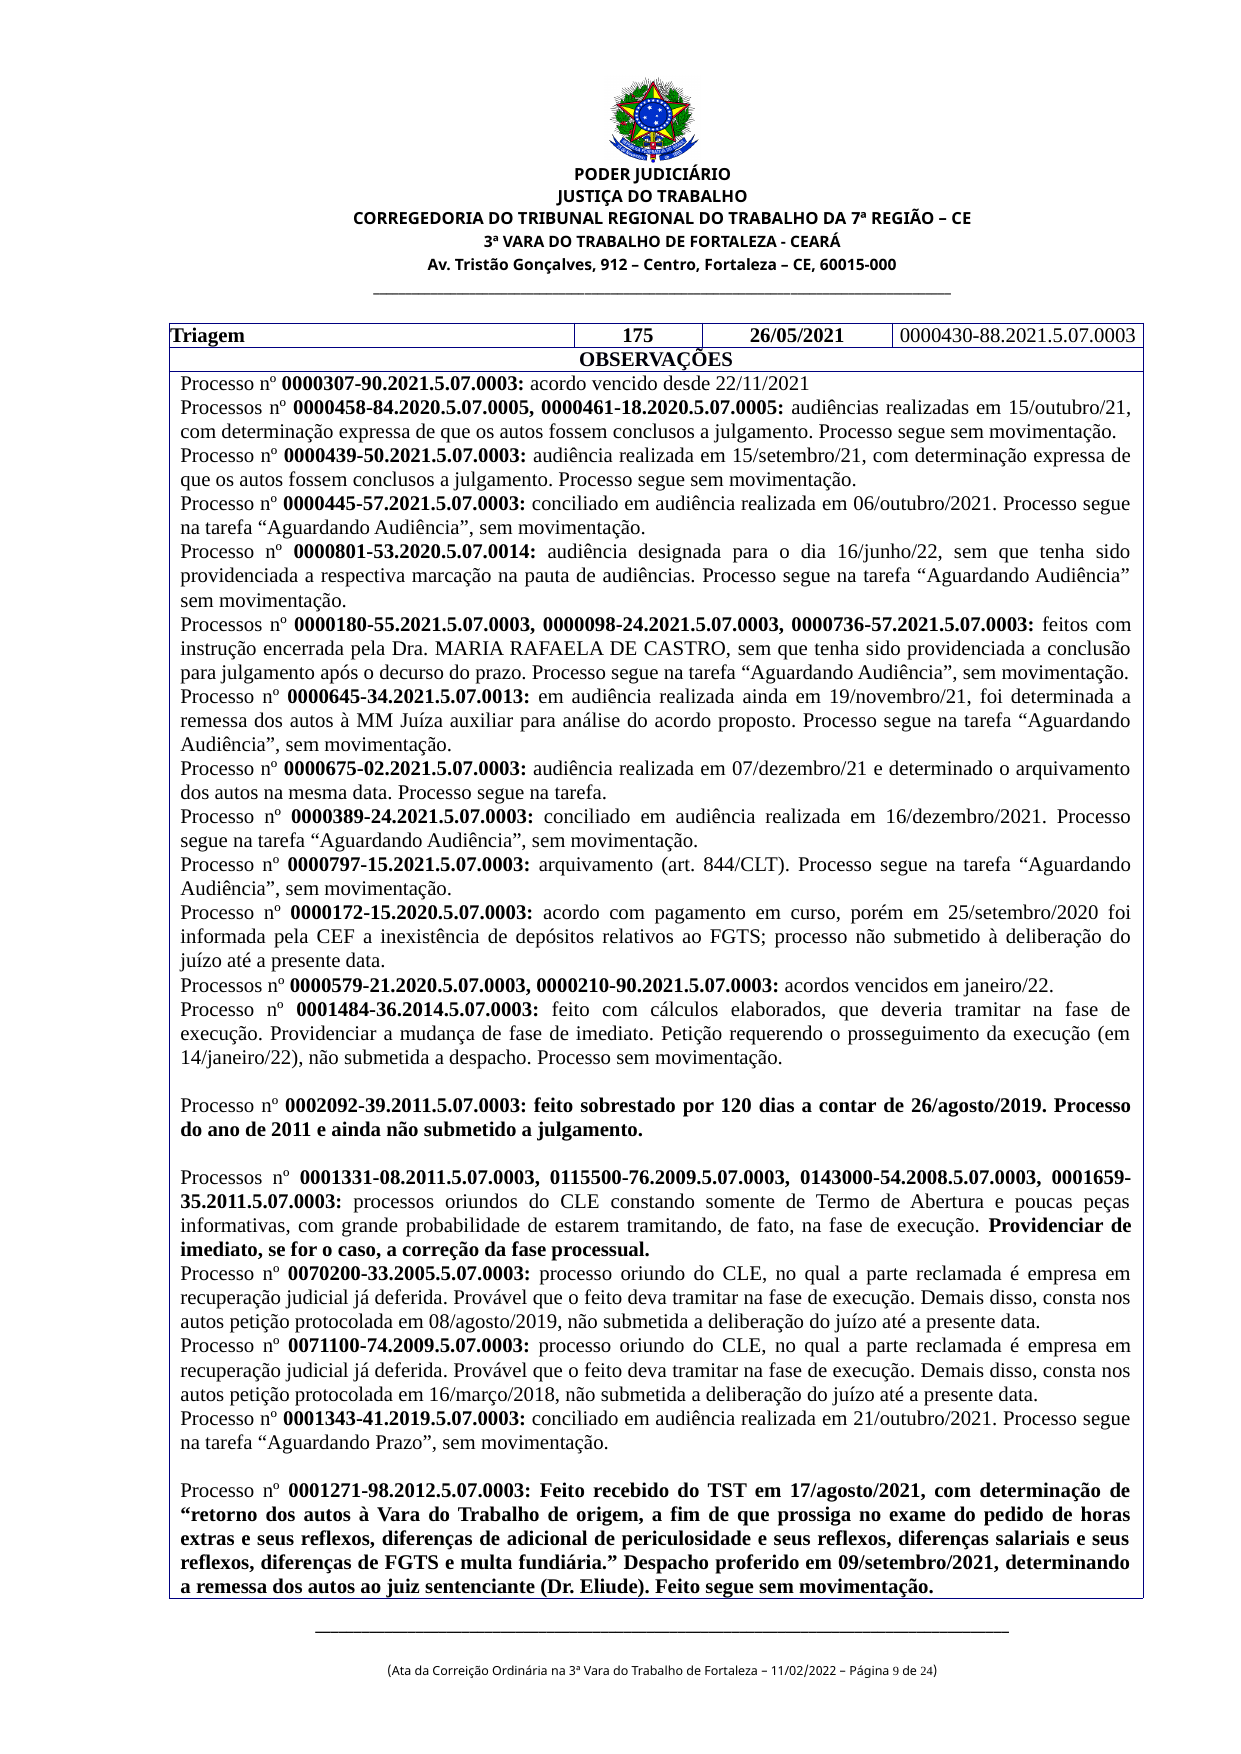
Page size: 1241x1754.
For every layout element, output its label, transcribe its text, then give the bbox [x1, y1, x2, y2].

table_cell 175 [575, 324, 702, 347]
table_cell 0000430-88.2021.5.07.0003 [893, 324, 1143, 347]
table_cell OBSERVAÇÕES [170, 348, 1143, 371]
table_cell 26/05/2021 [703, 324, 892, 347]
picture [604, 75, 700, 164]
table_cell Processo nº 0000307-90.2021.5.07.0003: acordo vencido desde 22/11/2021 Processos nº 0000458-84.2020.5.07.0005, 0000461-18.2020.5.07.0005: audiências realizadas em 15/outubro/21, com determinação expressa de que os autos fossem conclusos a julgamento. Processo segue sem movimentação. Processo nº 0000439-50.2021.5.07.0003: audiência realizada em 15/setembro/21, com determinação expressa de que os autos fossem conclusos a julgamento. Processo segue sem movimentação. Processo nº 0000445-57.2021.5.07.0003: conciliado em audiência realizada em 06/outubro/2021. Processo segue na tarefa “Aguardando Audiência”, sem movimentação. Processo nº 0000801-53.2020.5.07.0014: audiência designada para o dia 16/junho/22, sem que tenha sido providenciada a respectiva marcação na pauta de audiências. Processo segue na tarefa “Aguardando Audiência” sem movimentação. Processos nº 0000180-55.2021.5.07.0003, 0000098-24.2021.5.07.0003, 0000736-57.2021.5.07.0003: feitos com instrução encerrada pela Dra. MARIA RAFAELA DE CASTRO, sem que tenha sido providenciada a conclusão para julgamento após o decurso do prazo. Processo segue na tarefa “Aguardando Audiência”, sem movimentação. Processo nº 0000645-34.2021.5.07.0013: em audiência realizada ainda em 19/novembro/21, foi determinada a remessa dos autos à MM Juíza auxiliar para análise do acordo proposto. Processo segue na tarefa “Aguardando Audiência”, sem movimentação. Processo nº 0000675-02.2021.5.07.0003: audiência realizada em 07/dezembro/21 e determinado o arquivamento dos autos na mesma data. Processo segue na tarefa. Processo nº 0000389-24.2021.5.07.0003: conciliado em audiência realizada em 16/dezembro/2021. Processo segue na tarefa “Aguardando Audiência”, sem movimentação. Processo nº 0000797-15.2021.5.07.0003: arquivamento (art. 844/CLT). Processo segue na tarefa “Aguardando Audiência”, sem movimentação. Processo nº 0000172-15.2020.5.07.0003: acordo com pagamento em curso, porém em 25/setembro/2020 foi informada pela CEF a inexistência de depósitos relativos ao FGTS; processo não submetido à deliberação do juízo até a presente data. Processos nº 0000579-21.2020.5.07.0003, 0000210-90.2021.5.07.0003: acordos vencidos em janeiro/22. Processo nº 0001484-36.2014.5.07.0003: feito com cálculos elaborados, que deveria tramitar na fase de execução. Providenciar a mudança de fase de imediato. Petição requerendo o prosseguimento da execução (em 14/janeiro/22), não submetida a despacho. Processo sem movimentação. Processo nº 0002092-39.2011.5.07.0003: feito sobrestado por 120 dias a contar de 26/agosto/2019. Processo do ano de 2011 e ainda não submetido a julgamento. Processos nº 0001331-08.2011.5.07.0003, 0115500-76.2009.5.07.0003, 0143000-54.2008.5.07.0003, 0001659-35.2011.5.07.0003: processos oriundos do CLE constando somente de Termo de Abertura e poucas peças informativas, com grande probabilidade de estarem tramitando, de fato, na fase de execução. Providenciar de imediato, se for o caso, a correção da fase processual. Processo nº 0070200-33.2005.5.07.0003: processo oriundo do CLE, no qual a parte reclamada é empresa em recuperação judicial já deferida. Provável que o feito deva tramitar na fase de execução. Demais disso, consta nos autos petição protocolada em 08/agosto/2019, não submetida a deliberação do juízo até a presente data. Processo nº 0071100-74.2009.5.07.0003: processo oriundo do CLE, no qual a parte reclamada é empresa em recuperação judicial já deferida. Provável que o feito deva tramitar na fase de execução. Demais disso, consta nos autos petição protocolada em 16/março/2018, não submetida a deliberação do juízo até a presente data. Processo nº 0001343-41.2019.5.07.0003: conciliado em audiência realizada em 21/outubro/2021. Processo segue na tarefa “Aguardando Prazo”, sem movimentação. Processo nº 0001271-98.2012.5.07.0003: Feito recebido do TST em 17/agosto/2021, com determinação de “retorno dos autos à Vara do Trabalho de origem, a fim de que prossiga no exame do pedido de horas extras e seus reflexos, diferenças de adicional de periculosidade e seus reflexos, diferenças salariais e seus reflexos, diferenças de FGTS e multa fundiária.” Despacho proferido em 09/setembro/2021, determinando a remessa dos autos ao juiz sentenciante (Dr. Eliude). Feito segue sem movimentação. [170, 372, 1143, 1598]
table_cell Triagem [170, 324, 574, 347]
